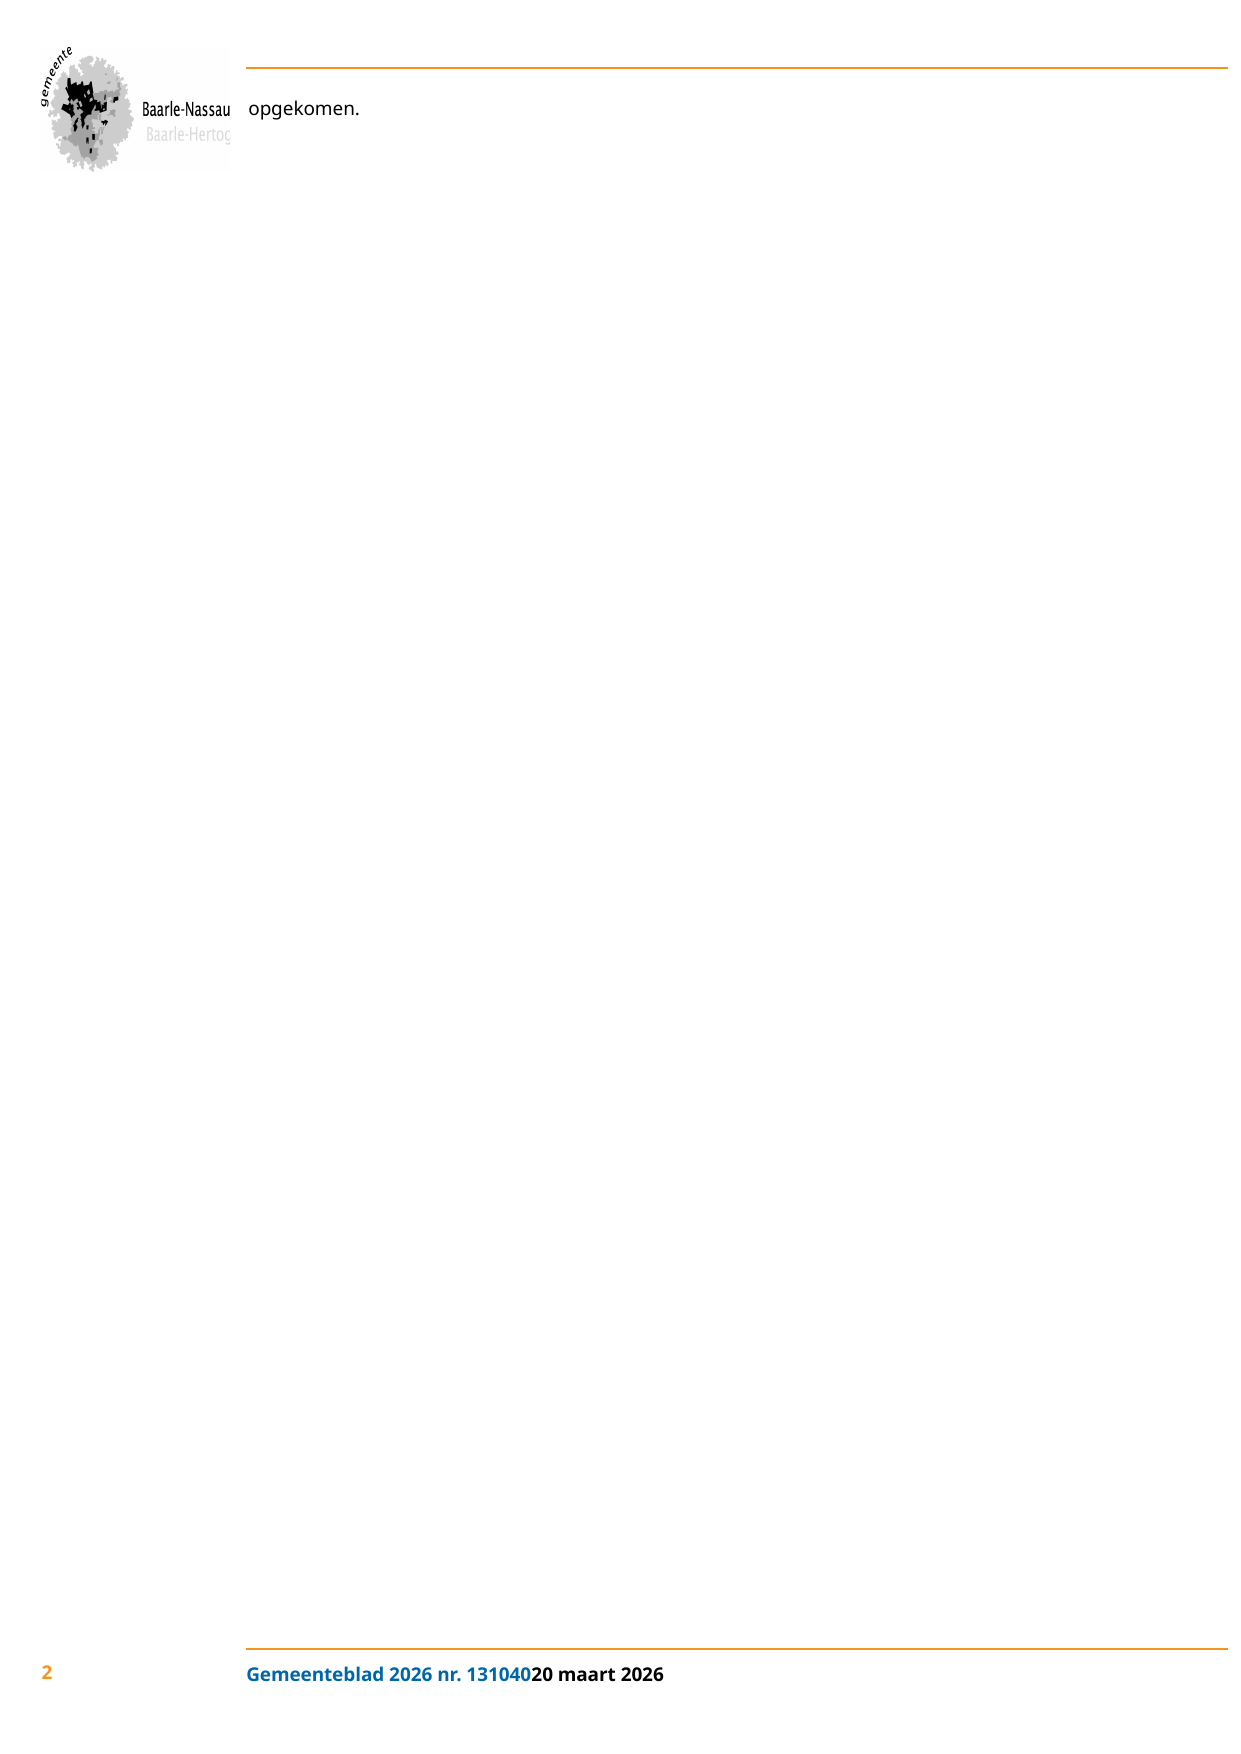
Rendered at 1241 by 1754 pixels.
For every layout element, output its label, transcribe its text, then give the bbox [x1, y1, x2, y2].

text opgekomen. [248, 95, 1152, 121]
picture [41, 47, 231, 172]
